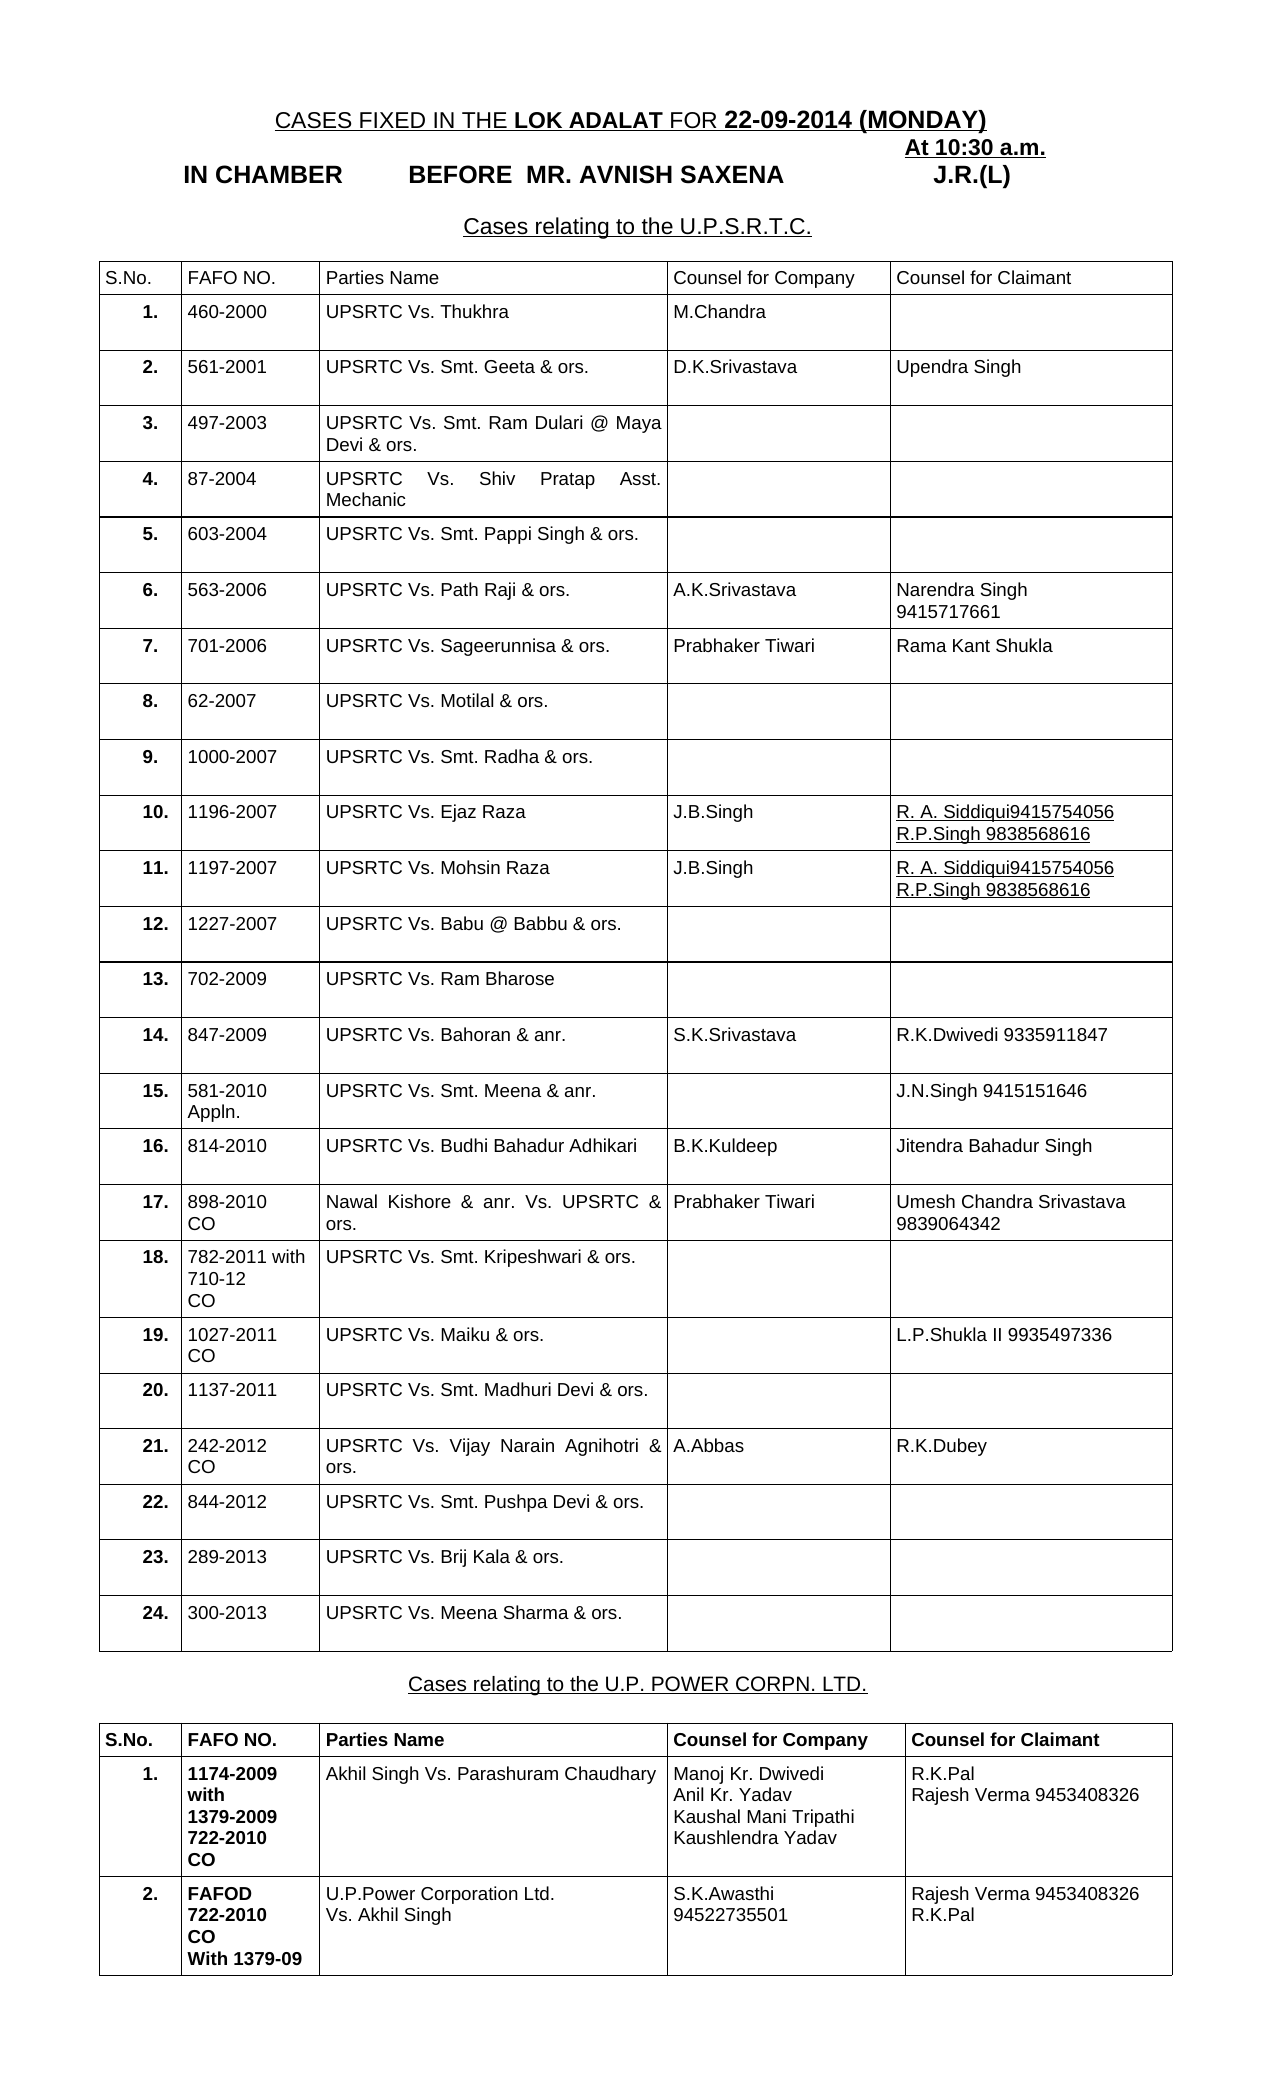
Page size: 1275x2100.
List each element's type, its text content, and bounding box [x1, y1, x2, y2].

table_cell [668, 963, 890, 1017]
table_cell [668, 1374, 890, 1428]
table_cell D.K.Srivastava [668, 351, 890, 405]
table_cell Rama Kant Shukla [891, 629, 1172, 683]
table_cell [100, 1018, 181, 1073]
table_cell 701-2006 [182, 629, 319, 683]
table_cell Prabhaker Tiwari [668, 629, 890, 683]
table_cell 898-2010 CO [182, 1185, 319, 1239]
table_cell 300-2013 [182, 1596, 319, 1651]
text IN CHAMBER BEFORE MR. AVNISH SAXENA J.R.(L) [108, 160, 1167, 189]
table_cell UPSRTC Vs. Path Raji & ors. [320, 573, 667, 628]
table_cell 603-2004 [182, 518, 319, 572]
table_cell UPSRTC Vs. Thukhra [320, 295, 667, 349]
table_cell L.P.Shukla II 9935497336 [891, 1318, 1172, 1372]
text At 10:30 a.m. [708, 134, 1167, 160]
table_cell UPSRTC Vs. Smt. Pappi Singh & ors. [320, 518, 667, 572]
table_header FAFO NO. [182, 1724, 319, 1756]
table_cell Akhil Singh Vs. Parashuram Chaudhary [320, 1757, 667, 1876]
table_header Parties Name [320, 262, 667, 294]
table_cell [668, 740, 890, 794]
table_cell Nawal Kishore & anr. Vs. UPSRTC & ors. [320, 1185, 667, 1239]
table_cell Narendra Singh 9415717661 [891, 573, 1172, 628]
table_cell S.K.Awasthi 94522735501 [668, 1877, 905, 1975]
table_cell [100, 963, 181, 1017]
table_cell UPSRTC Vs. Smt. Madhuri Devi & ors. [320, 1374, 667, 1428]
table_cell [668, 518, 890, 572]
table_cell J.N.Singh 9415151646 [891, 1074, 1172, 1128]
table_cell UPSRTC Vs. Ejaz Raza [320, 796, 667, 850]
table_cell 497-2003 [182, 406, 319, 461]
table_cell FAFOD 722-2010 CO With 1379-09 [182, 1877, 319, 1975]
table_cell 847-2009 [182, 1018, 319, 1073]
table_cell 814-2010 [182, 1129, 319, 1184]
table_cell UPSRTC Vs. Motilal & ors. [320, 684, 667, 739]
table_header S.No. [100, 262, 181, 294]
table_cell U.P.Power Corporation Ltd. Vs. Akhil Singh [320, 1877, 667, 1975]
table_cell J.B.Singh [668, 796, 890, 850]
table_cell UPSRTC Vs. Shiv Pratap Asst. Mechanic [320, 462, 667, 516]
table_cell [100, 684, 181, 739]
table_cell [100, 573, 181, 628]
table_header Counsel for Company [668, 1724, 905, 1756]
table_cell 782-2011 with 710-12 CO [182, 1241, 319, 1317]
table_cell [891, 684, 1172, 739]
table_cell [100, 851, 181, 906]
table_cell 1227-2007 [182, 907, 319, 961]
table_cell [668, 1596, 890, 1651]
text Cases relating to the U.P. POWER CORPN. LTD. [108, 1672, 1167, 1696]
table_header Counsel for Claimant [891, 262, 1172, 294]
table_cell 1137-2011 [182, 1374, 319, 1428]
table_cell UPSRTC Vs. Smt. Kripeshwari & ors. [320, 1241, 667, 1317]
table_cell UPSRTC Vs. Sageerunnisa & ors. [320, 629, 667, 683]
table_cell [891, 518, 1172, 572]
table_header Counsel for Company [668, 262, 890, 294]
table_cell [891, 406, 1172, 461]
table_cell [100, 295, 181, 349]
table_cell [100, 1374, 181, 1428]
table_cell 289-2013 [182, 1540, 319, 1595]
table_cell [668, 684, 890, 739]
table_cell J.B.Singh [668, 851, 890, 906]
table_cell UPSRTC Vs. Bahoran & anr. [320, 1018, 667, 1073]
table_cell UPSRTC Vs. Smt. Radha & ors. [320, 740, 667, 794]
table_cell [100, 907, 181, 961]
table_cell [891, 907, 1172, 961]
table_cell [891, 1540, 1172, 1595]
table_cell [891, 963, 1172, 1017]
table_cell [891, 1596, 1172, 1651]
table_cell [668, 907, 890, 961]
table_cell S.K.Srivastava [668, 1018, 890, 1073]
table_cell UPSRTC Vs. Smt. Meena & anr. [320, 1074, 667, 1128]
table_cell 1027-2011 CO [182, 1318, 319, 1372]
table_cell [100, 1241, 181, 1317]
table_cell UPSRTC Vs. Maiku & ors. [320, 1318, 667, 1372]
table_cell UPSRTC Vs. Mohsin Raza [320, 851, 667, 906]
table_cell 1197-2007 [182, 851, 319, 906]
table_cell 561-2001 [182, 351, 319, 405]
table_cell [100, 462, 181, 516]
table_cell 242-2012 CO [182, 1429, 319, 1484]
table_cell [100, 1757, 181, 1876]
table_cell UPSRTC Vs. Smt. Ram Dulari @ Maya Devi & ors. [320, 406, 667, 461]
table_cell Upendra Singh [891, 351, 1172, 405]
table_cell [100, 406, 181, 461]
text CASES FIXED IN THE LOK ADALAT FOR 22-09-2014 (MONDAY) [108, 105, 1167, 134]
table_cell [100, 1540, 181, 1595]
table_cell A.Abbas [668, 1429, 890, 1484]
table_cell [100, 740, 181, 794]
table_cell 563-2006 [182, 573, 319, 628]
table_cell [100, 1318, 181, 1372]
table_cell B.K.Kuldeep [668, 1129, 890, 1184]
table_cell [668, 462, 890, 516]
table_cell [100, 351, 181, 405]
table_cell [100, 1429, 181, 1484]
table_cell Rajesh Verma 9453408326 R.K.Pal [906, 1877, 1172, 1975]
table_cell Prabhaker Tiwari [668, 1185, 890, 1239]
table_cell [668, 1540, 890, 1595]
table_cell [668, 406, 890, 461]
table_cell [891, 295, 1172, 349]
table_cell 62-2007 [182, 684, 319, 739]
table_cell [668, 1485, 890, 1539]
table_cell [100, 1185, 181, 1239]
table_cell [100, 629, 181, 683]
table_cell A.K.Srivastava [668, 573, 890, 628]
table_cell Jitendra Bahadur Singh [891, 1129, 1172, 1184]
table_cell 460-2000 [182, 295, 319, 349]
table_cell [100, 1129, 181, 1184]
table_cell 1196-2007 [182, 796, 319, 850]
table_cell UPSRTC Vs. Smt. Pushpa Devi & ors. [320, 1485, 667, 1539]
table_cell [100, 1074, 181, 1128]
table_cell [891, 1241, 1172, 1317]
table_cell R.K.Pal Rajesh Verma 9453408326 [906, 1757, 1172, 1876]
table_cell UPSRTC Vs. Smt. Geeta & ors. [320, 351, 667, 405]
table_cell [100, 1485, 181, 1539]
table_cell 702-2009 [182, 963, 319, 1017]
table_cell [668, 1318, 890, 1372]
table_cell R.K.Dwivedi 9335911847 [891, 1018, 1172, 1073]
table_cell [891, 1374, 1172, 1428]
table_cell [100, 1877, 181, 1975]
table_cell 87-2004 [182, 462, 319, 516]
table_cell [668, 1241, 890, 1317]
table_header S.No. [100, 1724, 181, 1756]
table_cell [891, 1485, 1172, 1539]
table_cell UPSRTC Vs. Vijay Narain Agnihotri & ors. [320, 1429, 667, 1484]
table_cell 1000-2007 [182, 740, 319, 794]
table_header Counsel for Claimant [906, 1724, 1172, 1756]
table_cell [668, 1074, 890, 1128]
table_cell R.K.Dubey [891, 1429, 1172, 1484]
table_cell Manoj Kr. Dwivedi Anil Kr. Yadav Kaushal Mani Tripathi Kaushlendra Yadav [668, 1757, 905, 1876]
text Cases relating to the U.P.S.R.T.C. [108, 213, 1167, 239]
table_cell R. A. Siddiqui9415754056 R.P.Singh 9838568616 [891, 851, 1172, 906]
table_header Parties Name [320, 1724, 667, 1756]
table_cell [100, 518, 181, 572]
table_cell [100, 1596, 181, 1651]
table_cell 1174-2009 with 1379-2009 722-2010 CO [182, 1757, 319, 1876]
table_cell UPSRTC Vs. Meena Sharma & ors. [320, 1596, 667, 1651]
table_cell [891, 462, 1172, 516]
table_cell UPSRTC Vs. Babu @ Babbu & ors. [320, 907, 667, 961]
table_cell M.Chandra [668, 295, 890, 349]
table_cell R. A. Siddiqui9415754056 R.P.Singh 9838568616 [891, 796, 1172, 850]
table_cell UPSRTC Vs. Budhi Bahadur Adhikari [320, 1129, 667, 1184]
table_cell 581-2010 Appln. [182, 1074, 319, 1128]
table_cell [100, 796, 181, 850]
table_cell UPSRTC Vs. Ram Bharose [320, 963, 667, 1017]
table_cell UPSRTC Vs. Brij Kala & ors. [320, 1540, 667, 1595]
table_cell 844-2012 [182, 1485, 319, 1539]
table_cell Umesh Chandra Srivastava 9839064342 [891, 1185, 1172, 1239]
table_cell [891, 740, 1172, 794]
table_header FAFO NO. [182, 262, 319, 294]
